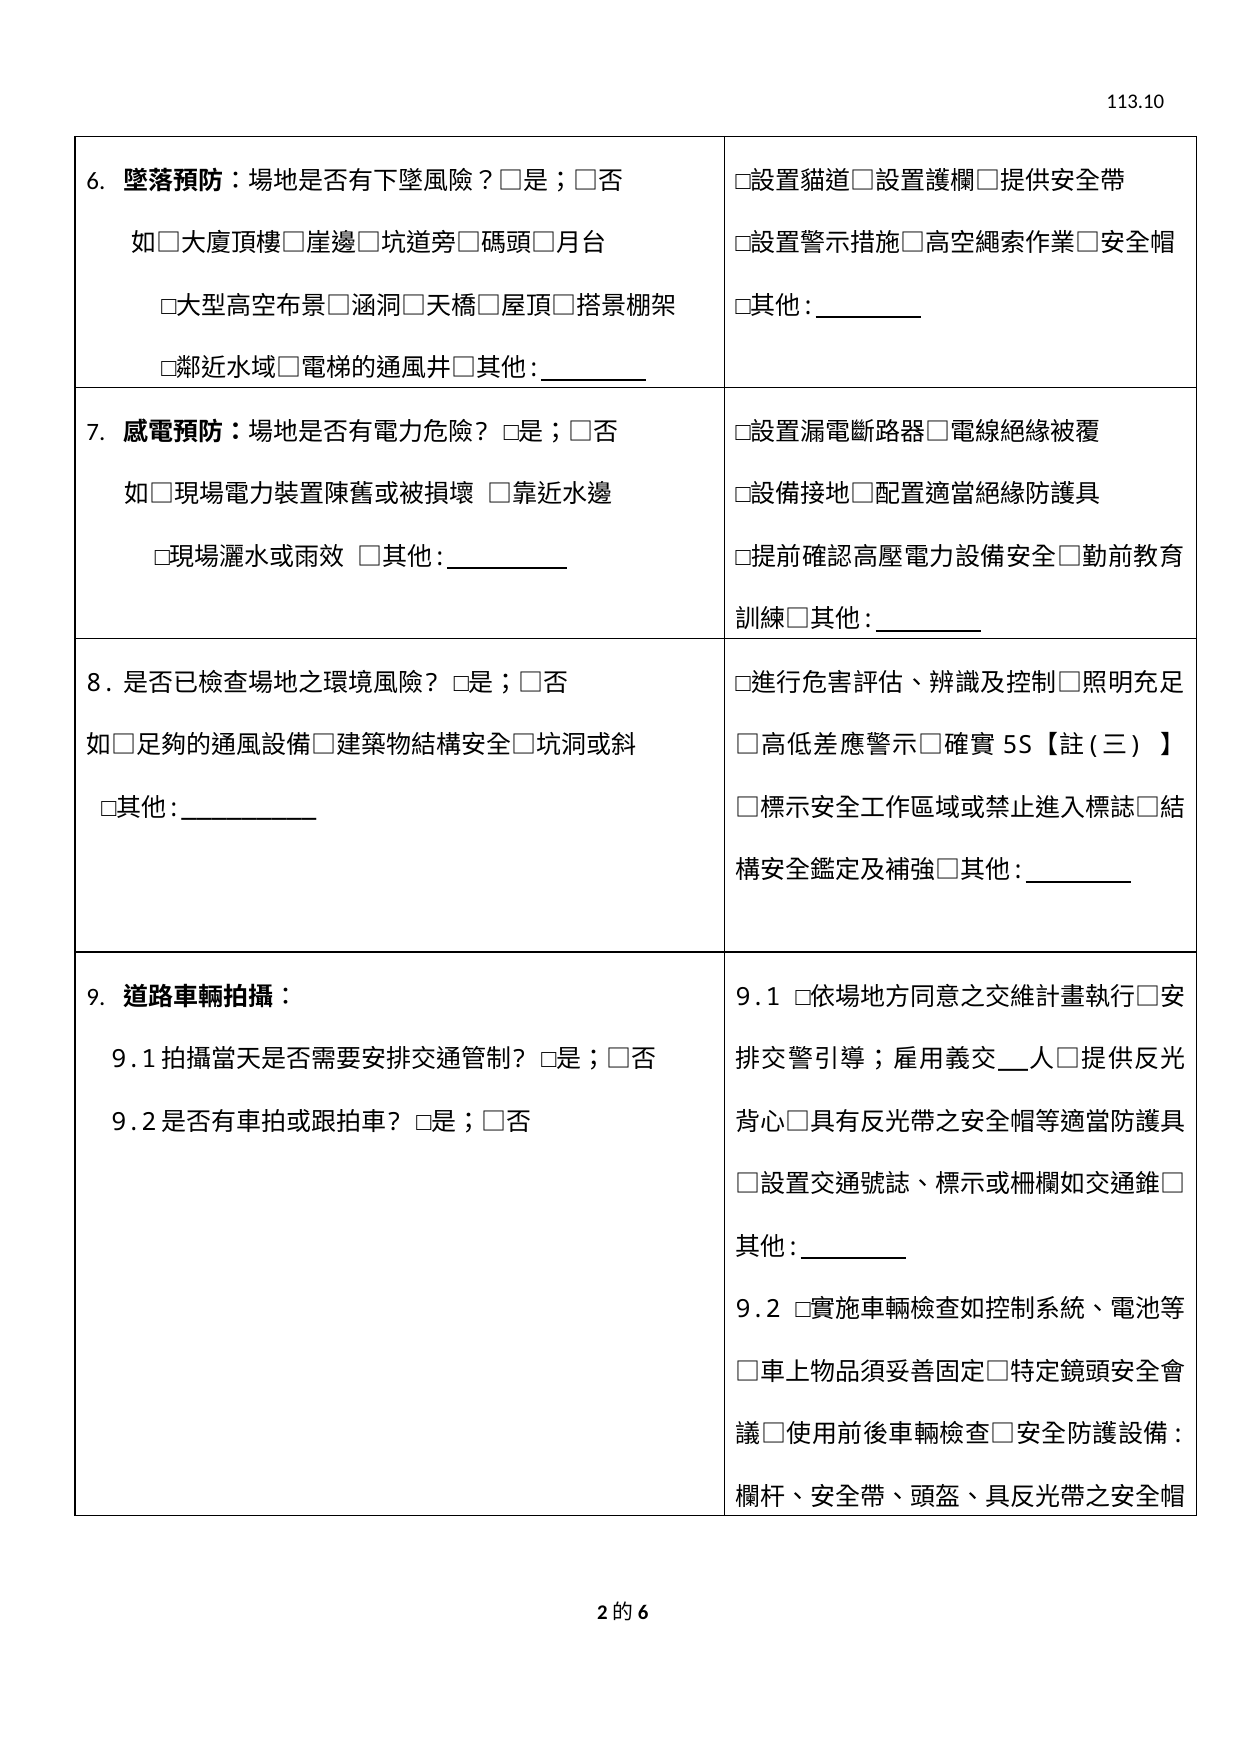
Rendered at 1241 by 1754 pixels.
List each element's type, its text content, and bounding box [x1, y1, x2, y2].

table_cell □設置貓道□設置護欄□提供安全帶 □設置警示措施□高空繩索作業□安全帽 □其他: [725, 137, 1196, 387]
table_cell 墜落預防：場地是否有下墜風險？□是；□否 如□大廈頂樓□崖邊□坑道旁□碼頭□月台 □大型高空布景□涵洞□天橋□屋頂□搭景棚架 □鄰近水域□電梯的通風井□其他: [76, 137, 724, 387]
table_cell □進行危害評估、辨識及控制□照明充足□高低差應警示□確實5S【註(三) 】 □標示安全工作區域或禁止進入標誌□結構安全鑑定及補強□其他: [725, 639, 1196, 951]
table_cell 道路車輛拍攝： 9.1拍攝當天是否需要安排交通管制? □是；□否 9.2是否有車拍或跟拍車? □是；□否 [76, 953, 724, 1515]
table_cell 是否已檢查場地之環境風險? □是；□否 如□足夠的通風設備□建築物結構安全□坑洞或斜 □其他:_________ [76, 639, 724, 951]
table_cell 感電預防：場地是否有電力危險? □是；□否 如□現場電力裝置陳舊或被損壞 □靠近水邊 □現場灑水或雨效 □其他: [76, 388, 724, 638]
table_cell □設置漏電斷路器□電線絕緣被覆 □設備接地□配置適當絕緣防護具 □提前確認高壓電力設備安全□勤前教育訓練□其他: [725, 388, 1196, 638]
table_cell 9.1 □依場地方同意之交維計畫執行□安排交警引導；雇用義交__人□提供反光背心□具有反光帶之安全帽等適當防護具□設置交通號誌、標示或柵欄如交通錐□其他: 9.2 □實施車輛檢查如控制系統、電池等□車上物品須妥善固定□特定鏡頭安全會議□使用前後車輛檢查□安全防護設備:欄杆、安全帶、頭盔、具反光帶之安全帽 [725, 953, 1196, 1515]
